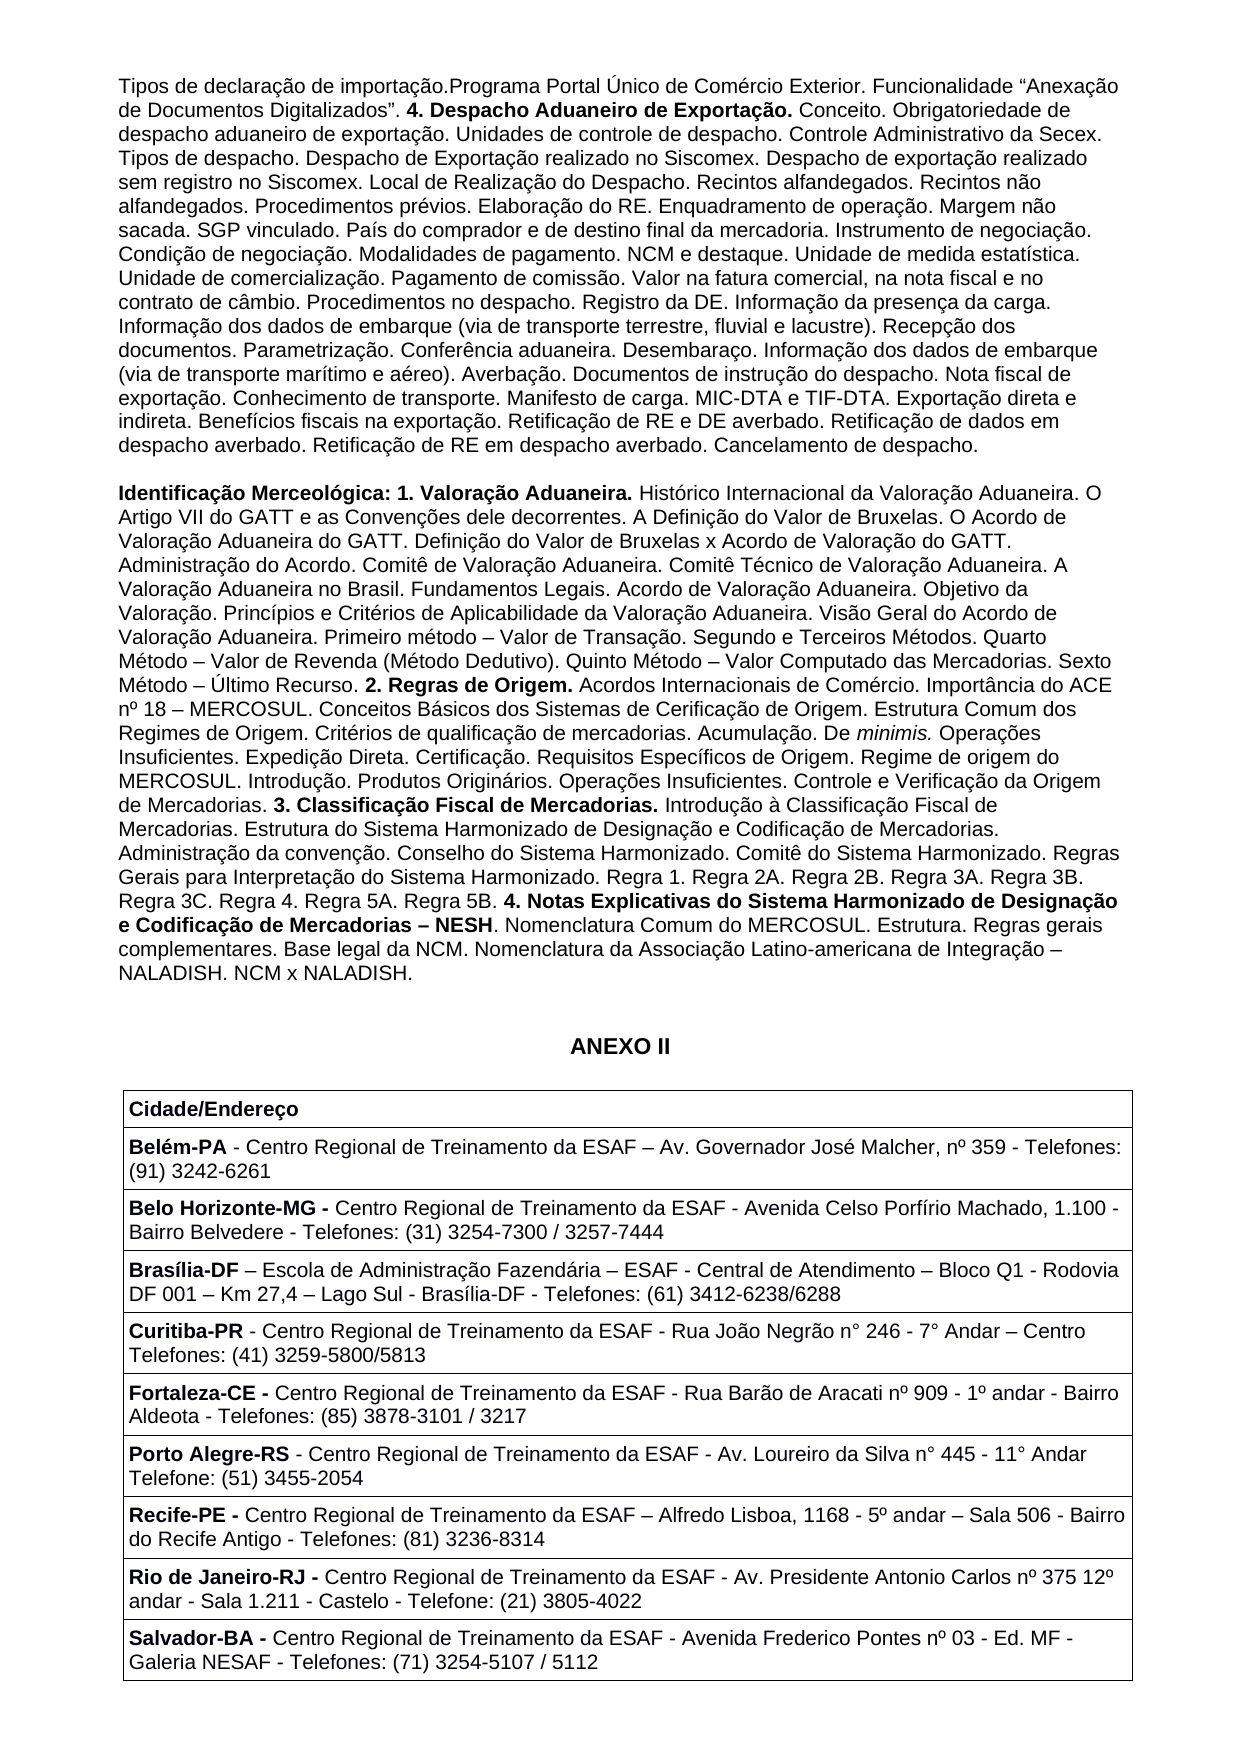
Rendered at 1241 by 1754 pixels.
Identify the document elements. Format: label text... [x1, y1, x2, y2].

table_cell Curitiba-PR - Centro Regional de Treinamento da ESAF - Rua João Negrão n° 246 - 7° Andar – Centro Telefones: (41) 3259-5800/5813 [124, 1313, 1132, 1373]
text Identificação Merceológica: 1. Valoração Aduaneira. Histórico Internacional da Valoração Aduaneira. O Artigo VII do GATT e as Convenções dele decorrentes. A Definição do Valor de Bruxelas. O Acordo de Valoração Aduaneira do GATT. Definição do Valor de Bruxelas x Acordo de Valoração do GATT. Administração do Acordo. Comitê de Valoração Aduaneira. Comitê Técnico de Valoração Aduaneira. A Valoração Aduaneira no Brasil. Fundamentos Legais. Acordo de Valoração Aduaneira. Objetivo da Valoração. Princípios e Critérios de Aplicabilidade da Valoração Aduaneira. Visão Geral do Acordo de Valoração Aduaneira. Primeiro método – Valor de Transação. Segundo e Terceiros Métodos. Quarto Método – Valor de Revenda (Método Dedutivo). Quinto Método – Valor Computado das Mercadorias. Sexto Método – Último Recurso. 2. Regras de Origem. Acordos Internacionais de Comércio. Importância do ACE nº 18 – MERCOSUL. Conceitos Básicos dos Sistemas de Cerificação de Origem. Estrutura Comum dos Regimes de Origem. Critérios de qualificação de mercadorias. Acumulação. De minimis. Operações Insuficientes. Expedição Direta. Certificação. Requisitos Específicos de Origem. Regime de origem do MERCOSUL. Introdução. Produtos Originários. Operações Insuficientes. Controle e Verificação da Origem de Mercadorias. 3. Classificação Fiscal de Mercadorias. Introdução à Classificação Fiscal de Mercadorias. Estrutura do Sistema Harmonizado de Designação e Codificação de Mercadorias. Administração da convenção. Conselho do Sistema Harmonizado. Comitê do Sistema Harmonizado. Regras Gerais para Interpretação do Sistema Harmonizado. Regra 1. Regra 2A. Regra 2B. Regra 3A. Regra 3B. Regra 3C. Regra 4. Regra 5A. Regra 5B. 4. Notas Explicativas do Sistema Harmonizado de Designação e Codificação de Mercadorias – NESH. Nomenclatura Comum do MERCOSUL. Estrutura. Regras gerais complementares. Base legal da NCM. Nomenclatura da Associação Latino-americana de Integração – NALADISH. NCM x NALADISH. [118, 481, 1122, 984]
table_cell Salvador-BA - Centro Regional de Treinamento da ESAF - Avenida Frederico Pontes nº 03 - Ed. MF - Galeria NESAF - Telefones: (71) 3254-5107 / 5112 [124, 1620, 1132, 1680]
table_cell Brasília-DF – Escola de Administração Fazendária – ESAF - Central de Atendimento – Bloco Q1 - Rodovia DF 001 – Km 27,4 – Lago Sul - Brasília-DF - Telefones: (61) 3412-6238/6288 [124, 1251, 1132, 1312]
table_cell Belém-PA - Centro Regional de Treinamento da ESAF – Av. Governador José Malcher, nº 359 - Telefones: (91) 3242-6261 [124, 1128, 1132, 1189]
table_cell Belo Horizonte-MG - Centro Regional de Treinamento da ESAF - Avenida Celso Porfírio Machado, 1.100 - Bairro Belvedere - Telefones: (31) 3254-7300 / 3257-7444 [124, 1190, 1132, 1250]
table_cell Recife-PE - Centro Regional de Treinamento da ESAF – Alfredo Lisboa, 1168 - 5º andar – Sala 506 - Bairro do Recife Antigo - Telefones: (81) 3236-8314 [124, 1497, 1132, 1557]
table_cell Rio de Janeiro-RJ - Centro Regional de Treinamento da ESAF - Av. Presidente Antonio Carlos nº 375 12º andar - Sala 1.211 - Castelo - Telefone: (21) 3805-4022 [124, 1559, 1132, 1619]
text Tipos de declaração de importação.Programa Portal Único de Comércio Exterior. Funcionalidade “Anexação de Documentos Digitalizados”. 4. Despacho Aduaneiro de Exportação. Conceito. Obrigatoriedade de despacho aduaneiro de exportação. Unidades de controle de despacho. Controle Administrativo da Secex. Tipos de despacho. Despacho de Exportação realizado no Siscomex. Despacho de exportação realizado sem registro no Siscomex. Local de Realização do Despacho. Recintos alfandegados. Recintos não alfandegados. Procedimentos prévios. Elaboração do RE. Enquadramento de operação. Margem não sacada. SGP vinculado. País do comprador e de destino final da mercadoria. Instrumento de negociação. Condição de negociação. Modalidades de pagamento. NCM e destaque. Unidade de medida estatística. Unidade de comercialização. Pagamento de comissão. Valor na fatura comercial, na nota fiscal e no contrato de câmbio. Procedimentos no despacho. Registro da DE. Informação da presença da carga. Informação dos dados de embarque (via de transporte terrestre, fluvial e lacustre). Recepção dos documentos. Parametrização. Conferência aduaneira. Desembaraço. Informação dos dados de embarque (via de transporte marítimo e aéreo). Averbação. Documentos de instrução do despacho. Nota fiscal de exportação. Conhecimento de transporte. Manifesto de carga. MIC-DTA e TIF-DTA. Exportação direta e indireta. Benefícios fiscais na exportação. Retificação de RE e DE averbado. Retificação de dados em despacho averbado. Retificação de RE em despacho averbado. Cancelamento de despacho. [118, 74, 1122, 457]
table_cell Fortaleza-CE - Centro Regional de Treinamento da ESAF - Rua Barão de Aracati nº 909 - 1º andar - Bairro Aldeota - Telefones: (85) 3878-3101 / 3217 [124, 1374, 1132, 1434]
subtitle ANEXO II [118, 1033, 1122, 1059]
table_header Cidade/Endereço [124, 1091, 1132, 1127]
table_cell Porto Alegre-RS - Centro Regional de Treinamento da ESAF - Av. Loureiro da Silva n° 445 - 11° Andar Telefone: (51) 3455-2054 [124, 1436, 1132, 1496]
